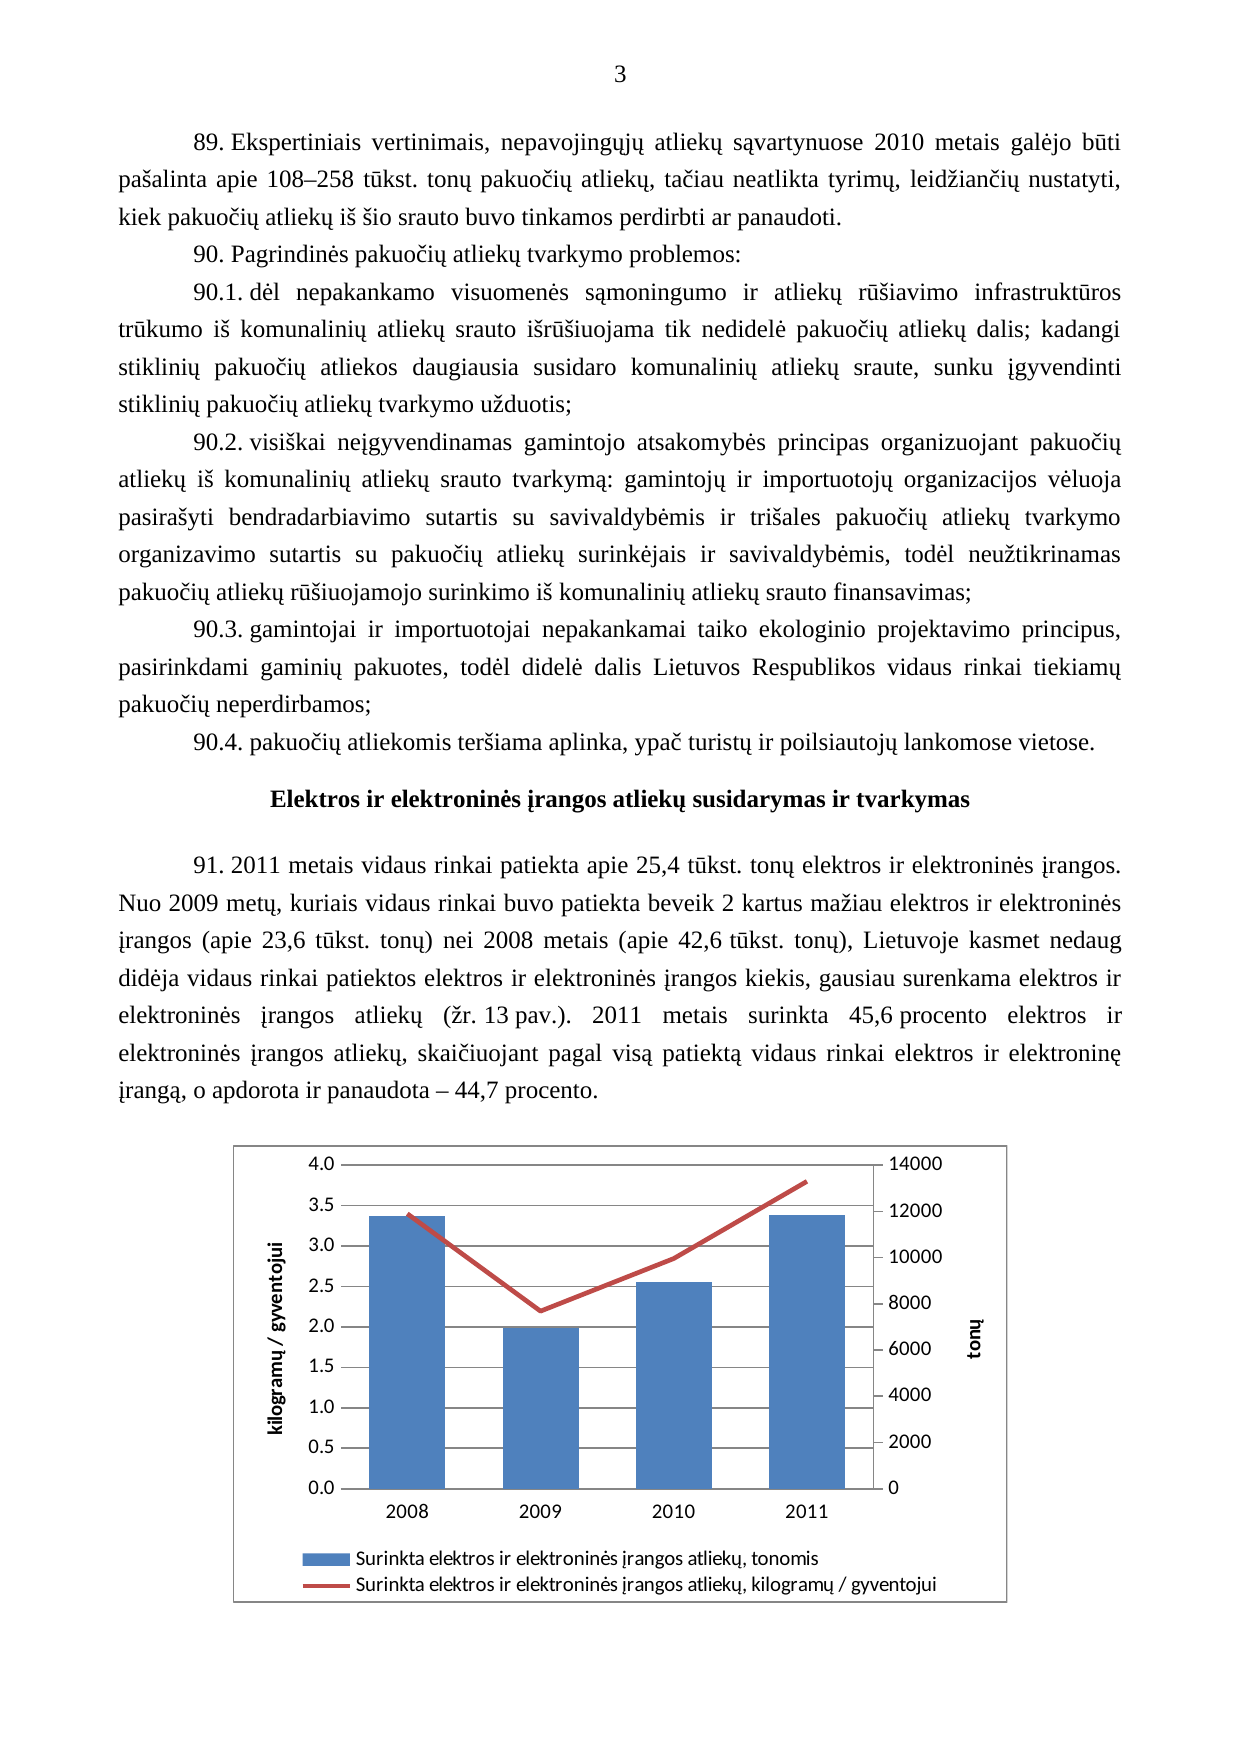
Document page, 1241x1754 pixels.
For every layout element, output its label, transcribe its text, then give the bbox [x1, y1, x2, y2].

text Elektros ir elektroninės įrangos atliekų susidarymas ir tvarkymas [118, 784, 1122, 813]
text 90.4. pakuočių atliekomis teršiama aplinka, ypač turistų ir poilsiautojų lankomose vietose. [118, 718, 1122, 756]
text 90. Pagrindinės pakuočių atliekų tvarkymo problemos: [118, 231, 1122, 268]
text 90.2. visiškai neįgyvendinamas gamintojo atsakomybės principas organizuojant pakuočių atliekų iš komunalinių atliekų srauto tvarkymą: gamintojų ir importuotojų organizacijos vėluoja pasirašyti bendradarbiavimo sutartis su savivaldybėmis ir trišales pakuočių atliekų tvarkymo organizavimo sutartis su pakuočių atliekų surinkėjais ir savivaldybėmis, todėl neužtikrinamas pakuočių atliekų rūšiuojamojo surinkimo iš komunalinių atliekų srauto finansavimas; [118, 418, 1122, 606]
text 90.1. dėl nepakankamo visuomenės sąmoningumo ir atliekų rūšiavimo infrastruktūros trūkumo iš komunalinių atliekų srauto išrūšiuojama tik nedidelė pakuočių atliekų dalis; kadangi stiklinių pakuočių atliekos daugiausia susidaro komunalinių atliekų sraute, sunku įgyvendinti stiklinių pakuočių atliekų tvarkymo užduotis; [118, 268, 1122, 418]
text 90.3. gamintojai ir importuotojai nepakankamai taiko ekologinio projektavimo principus, pasirinkdami gaminių pakuotes, todėl didelė dalis Lietuvos Respublikos vidaus rinkai tiekiamų pakuočių neperdirbamos; [118, 606, 1122, 718]
text 91. 2011 metais vidaus rinkai patiekta apie 25,4 tūkst. tonų elektros ir elektroninės įrangos. Nuo 2009 metų, kuriais vidaus rinkai buvo patiekta beveik 2 kartus mažiau elektros ir elektroninės įrangos (apie 23,6 tūkst. tonų) nei 2008 metais (apie 42,6 tūkst. tonų), Lietuvoje kasmet nedaug didėja vidaus rinkai patiektos elektros ir elektroninės įrangos kiekis, gausiau surenkama elektros ir elektroninės įrangos atliekų (žr. 13 pav.). 2011 metais surinkta 45,6 procento elektros ir elektroninės įrangos atliekų, skaičiuojant pagal visą patiektą vidaus rinkai elektros ir elektroninę įrangą, o apdorota ir panaudota – 44,7 procento. [118, 842, 1122, 1104]
text 89. Ekspertiniais vertinimais, nepavojingųjų atliekų sąvartynuose 2010 metais galėjo būti pašalinta apie 108–258 tūkst. tonų pakuočių atliekų, tačiau neatlikta tyrimų, leidžiančių nustatyti, kiek pakuočių atliekų iš šio srauto buvo tinkamos perdirbti ar panaudoti. [118, 118, 1122, 231]
